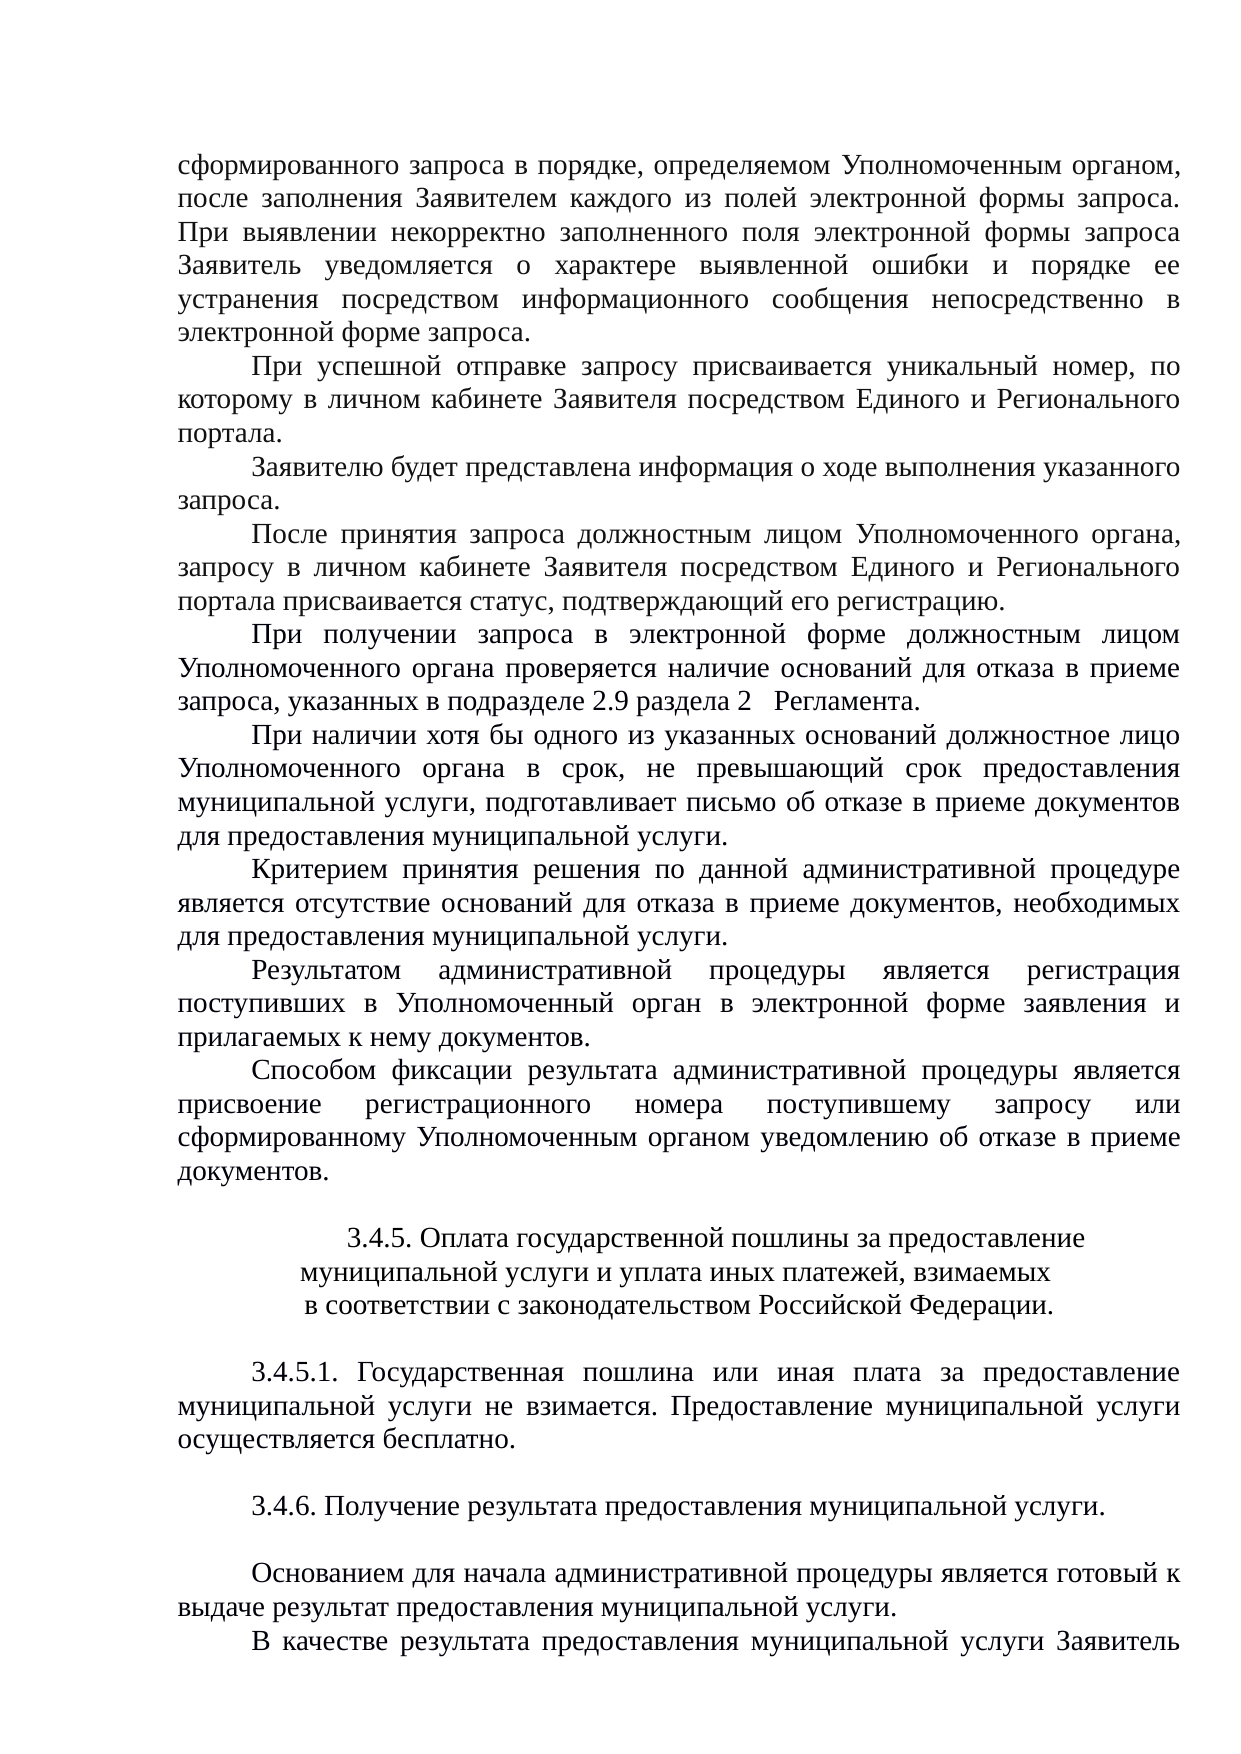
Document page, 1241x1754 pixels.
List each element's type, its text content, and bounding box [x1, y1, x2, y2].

text При получении запроса в электронной форме должностным лицом Уполномоченного органа проверяется наличие оснований для отказа в приеме запроса, указанных в подразделе 2.9 раздела 2 Регламента. [177, 616, 1181, 717]
text 3.4.5.1. Государственная пошлина или иная плата за предоставление муниципальной услуги не взимается. Предоставление муниципальной услуги осуществляется бесплатно. [177, 1354, 1181, 1455]
text 3.4.5. Оплата государственной пошлины за предоставление муниципальной услуги и уплата иных платежей, взимаемых в соответствии с законодательством Российской Федерации. [177, 1220, 1181, 1321]
text Заявителю будет представлена информация о ходе выполнения указанного запроса. [177, 449, 1181, 516]
text В качестве результата предоставления муниципальной услуги Заявитель [177, 1623, 1181, 1656]
text При успешной отправке запросу присваивается уникальный номер, по которому в личном кабинете Заявителя посредством Единого и Регионального портала. [177, 348, 1181, 449]
text Способом фиксации результата административной процедуры является присвоение регистрационного номера поступившему запросу или сформированному Уполномоченным органом уведомлению об отказе в приеме документов. [177, 1052, 1181, 1187]
text Критерием принятия решения по данной административной процедуре является отсутствие оснований для отказа в приеме документов, необходимых для предоставления муниципальной услуги. [177, 851, 1181, 952]
text При наличии хотя бы одного из указанных оснований должностное лицо Уполномоченного органа в срок, не превышающий срок предоставления муниципальной услуги, подготавливает письмо об отказе в приеме документов для предоставления муниципальной услуги. [177, 717, 1181, 851]
text После принятия запроса должностным лицом Уполномоченного органа, запросу в личном кабинете Заявителя посредством Единого и Регионального портала присваивается статус, подтверждающий его регистрацию. [177, 516, 1181, 616]
text 3.4.6. Получение результата предоставления муниципальной услуги. [177, 1488, 1181, 1522]
text Результатом административной процедуры является регистрация поступивших в Уполномоченный орган в электронной форме заявления и прилагаемых к нему документов. [177, 952, 1181, 1052]
text сформированного запроса в порядке, определяемом Уполномоченным органом, после заполнения Заявителем каждого из полей электронной формы запроса. При выявлении некорректно заполненного поля электронной формы запроса Заявитель уведомляется о характере выявленной ошибки и порядке ее устранения посредством информационного сообщения непосредственно в электронной форме запроса. [177, 147, 1181, 348]
text Основанием для начала административной процедуры является готовый к выдаче результат предоставления муниципальной услуги. [177, 1556, 1181, 1623]
